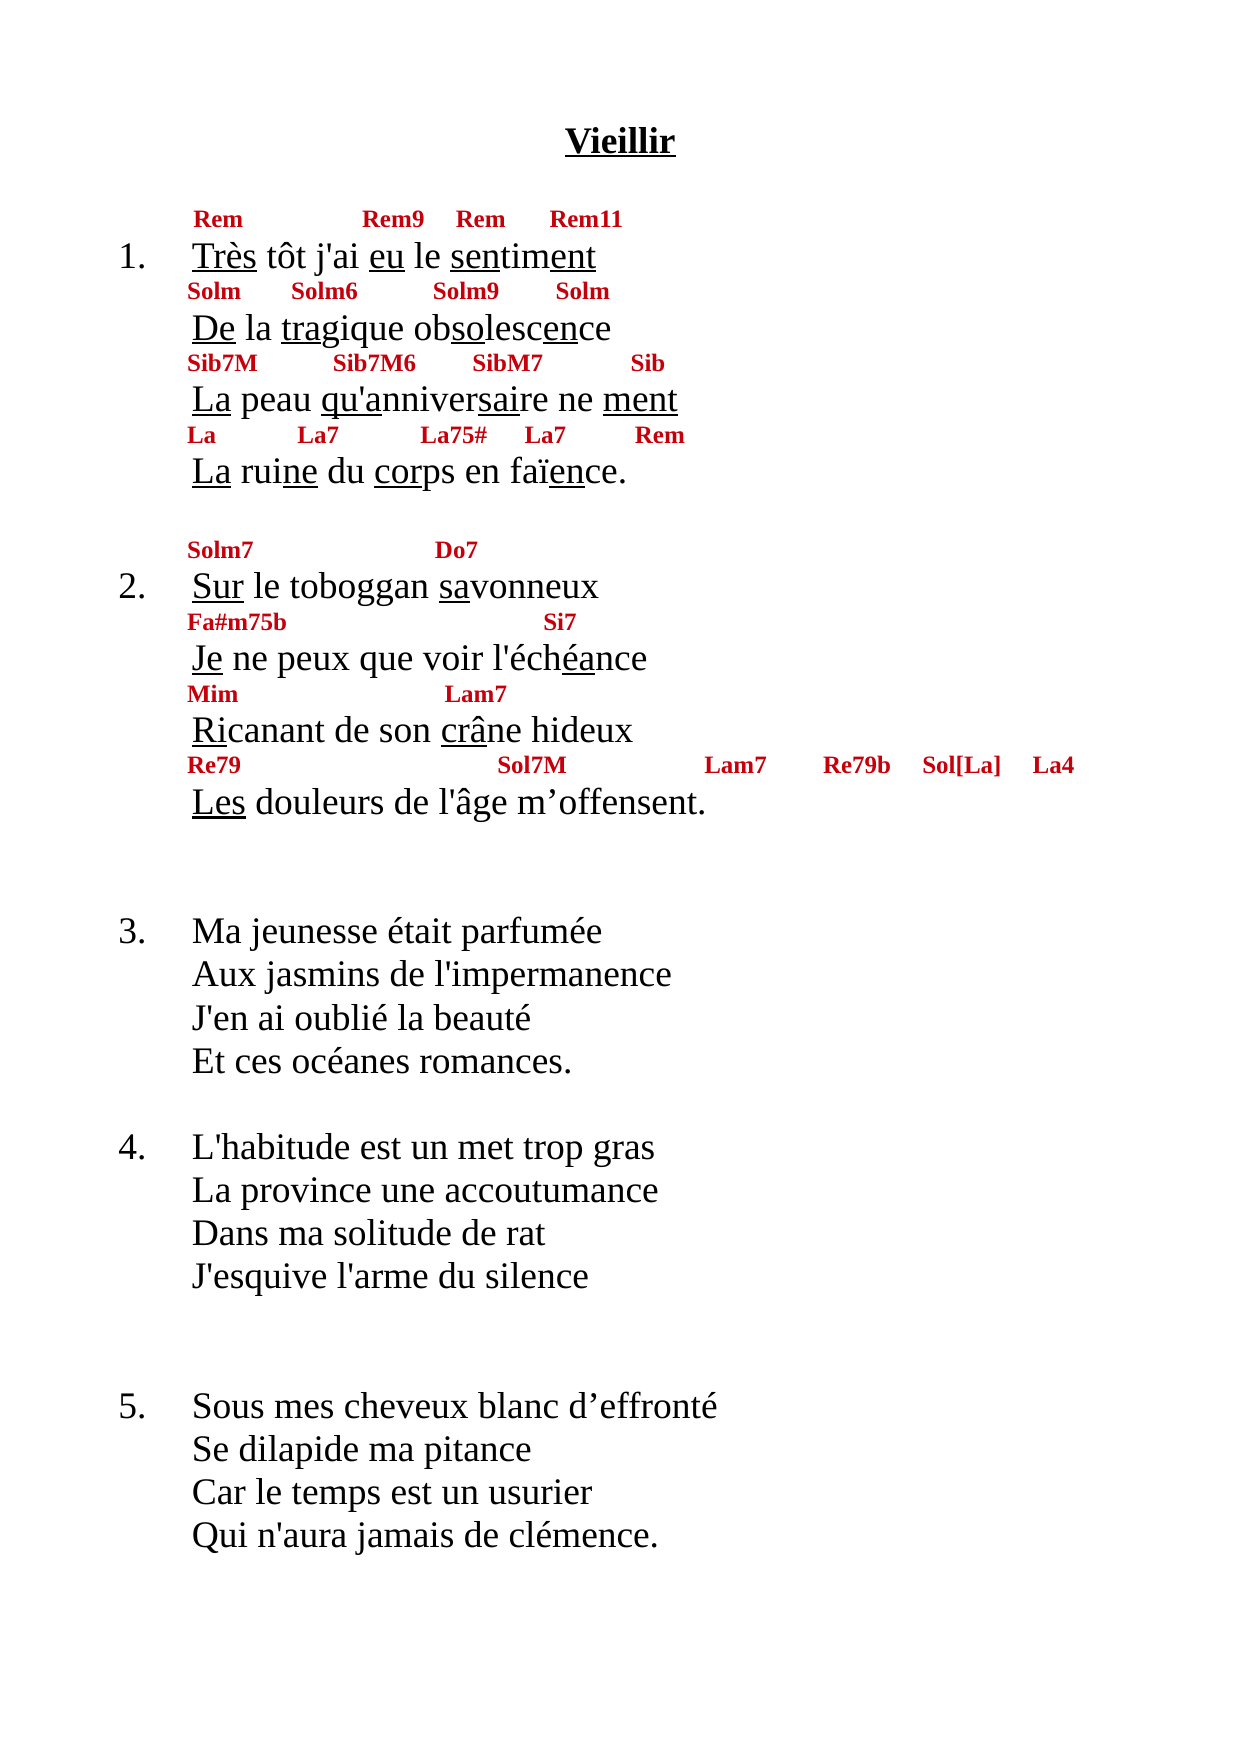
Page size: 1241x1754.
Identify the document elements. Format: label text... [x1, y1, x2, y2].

text Qui n'aura jamais de clémence. [118, 1512, 1122, 1599]
text Vieillir [118, 118, 1122, 161]
text Les douleurs de l'âge m’offensent. [118, 779, 1122, 822]
text De la tragique obsolescence Sib7M Sib7M6 SibM7 Sib [118, 305, 1122, 377]
text Ricanant de son crâne hideux Re79 Sol7M Lam7 Re79b Sol[La] La4 [118, 707, 1122, 779]
text La ruine du corps en faïence. [118, 449, 1122, 535]
text 3. Ma jeunesse était parfumée [118, 909, 1122, 952]
text 1. Très tôt j'ai eu le sentiment Solm Solm6 Solm9 Solm [118, 233, 1122, 305]
text Solm7 Do7 [118, 535, 1122, 564]
text La province une accoutumance [118, 1167, 1122, 1211]
text 4. L'habitude est un met trop gras [118, 1124, 1122, 1167]
text J'esquive l'arme du silence [118, 1254, 1122, 1297]
text Dans ma solitude de rat [118, 1211, 1122, 1254]
text Se dilapide ma pitance [118, 1426, 1122, 1469]
text Et ces océanes romances. [118, 1038, 1122, 1081]
text La peau qu'anniversaire ne ment La La7 La75# La7 Rem [118, 377, 1122, 449]
text Rem Rem9 Rem Rem11 [118, 204, 1122, 233]
text 5. Sous mes cheveux blanc d’effronté [118, 1383, 1122, 1426]
text 2. Sur le toboggan savonneux Fa#m75b Si7 [118, 564, 1122, 636]
text J'en ai oublié la beauté [118, 995, 1122, 1038]
text Car le temps est un usurier [118, 1469, 1122, 1512]
text Aux jasmins de l'impermanence [118, 952, 1122, 995]
text Je ne peux que voir l'échéance Mim Lam7 [118, 636, 1122, 707]
